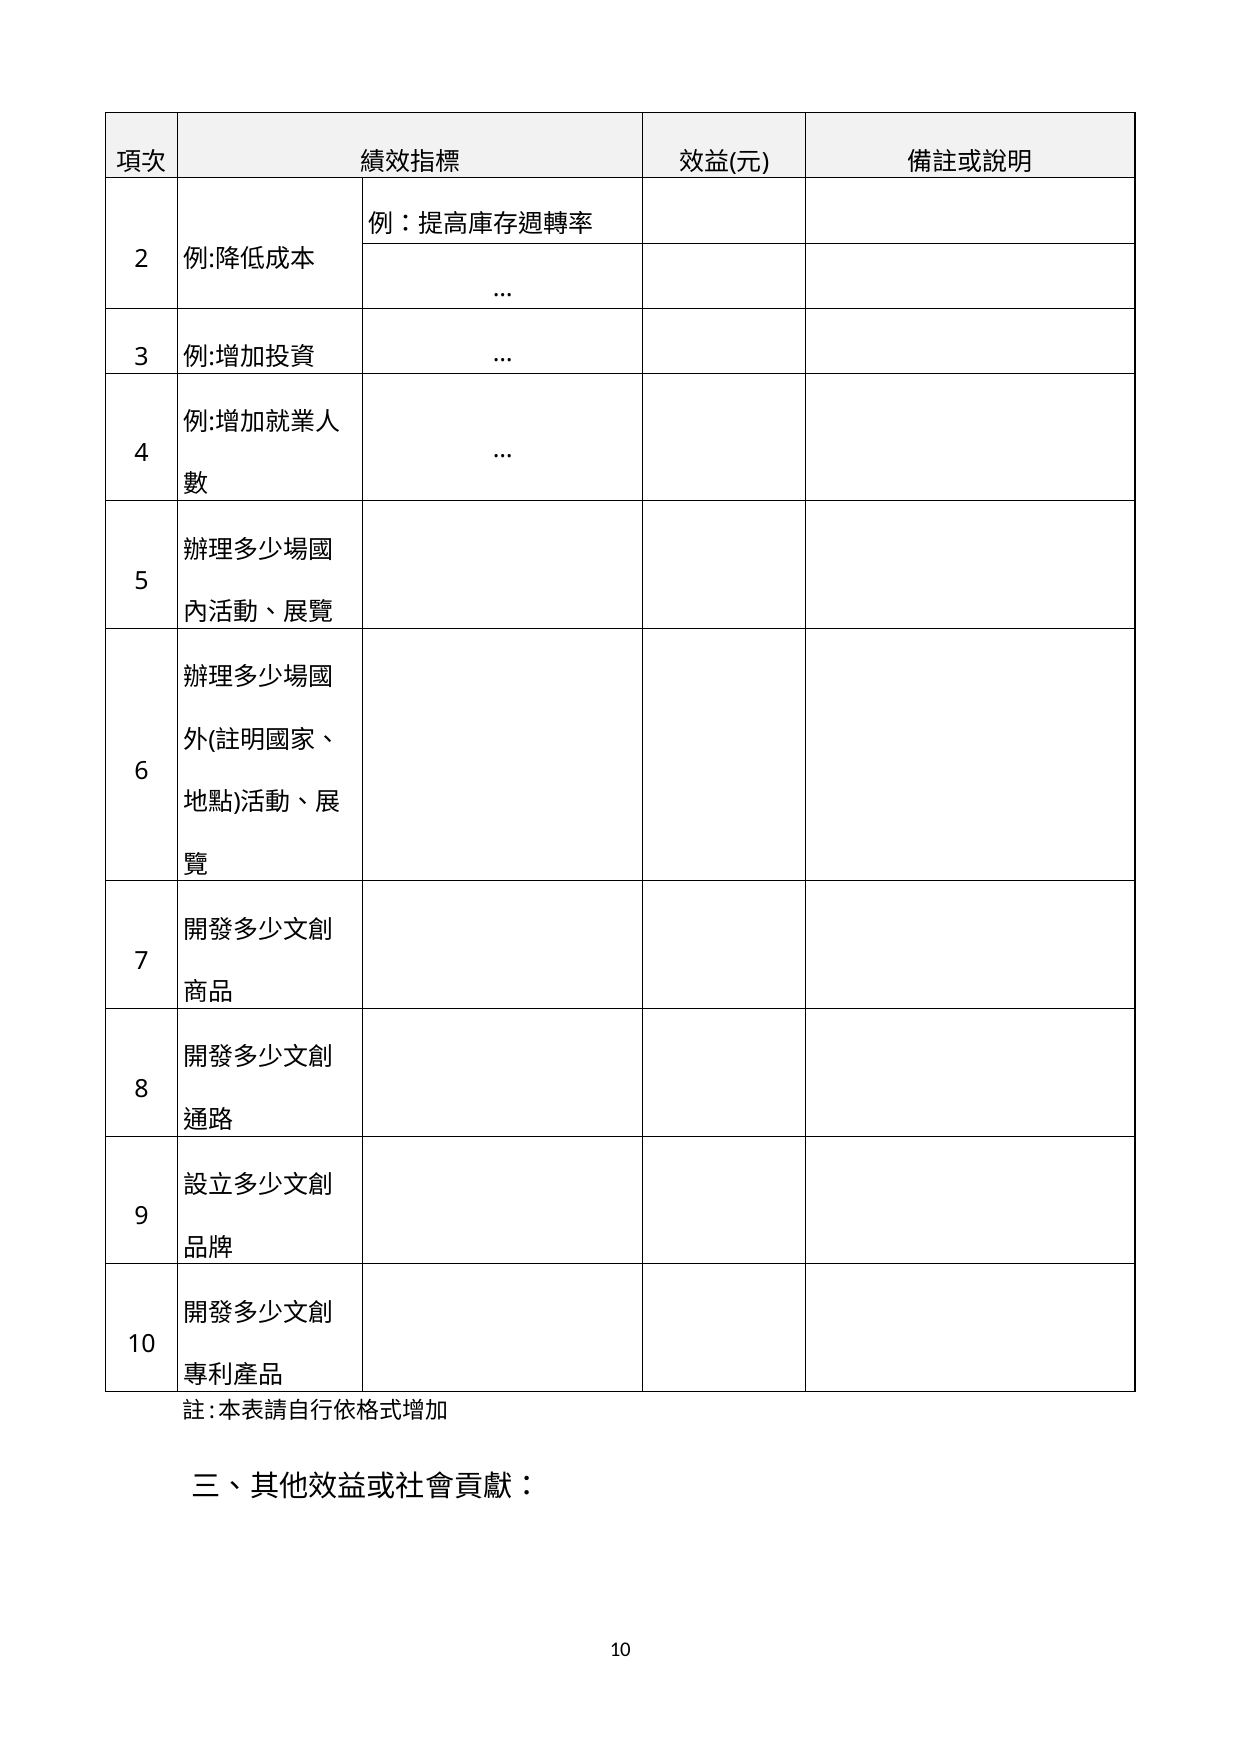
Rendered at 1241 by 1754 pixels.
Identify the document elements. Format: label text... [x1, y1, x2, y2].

table_cell [643, 1137, 805, 1263]
table_cell 4 [106, 374, 177, 500]
table_cell [806, 501, 1134, 628]
table_cell 5 [106, 501, 177, 628]
table_cell [643, 244, 805, 307]
table_cell 辦理多少場國內活動、展覽 [178, 501, 362, 628]
table_header 效益(元) [643, 113, 805, 177]
table_cell 10 [106, 1264, 177, 1391]
table_cell [643, 1009, 805, 1136]
table_cell 開發多少文創專利產品 [178, 1264, 362, 1391]
table_cell 9 [106, 1137, 177, 1263]
table_header 備註或說明 [806, 113, 1134, 177]
table_cell [806, 244, 1134, 307]
table_cell [643, 178, 805, 242]
table_cell 3 [106, 309, 177, 373]
table_cell … [363, 374, 642, 500]
table_cell [806, 374, 1134, 500]
table_cell [643, 881, 805, 1008]
table_cell [643, 629, 805, 880]
table_cell [363, 1009, 642, 1136]
text 三、其他效益或社會貢獻： [148, 1463, 1122, 1505]
table_cell [643, 374, 805, 500]
table_cell [643, 1264, 805, 1391]
table_cell [363, 501, 642, 628]
table_cell [363, 1137, 642, 1263]
table_cell 辦理多少場國外(註明國家、地點)活動、展覽 [178, 629, 362, 880]
table_cell [643, 501, 805, 628]
table_cell [806, 1009, 1134, 1136]
table_cell 8 [106, 1009, 177, 1136]
table_cell … [363, 309, 642, 373]
table_cell 設立多少文創品牌 [178, 1137, 362, 1263]
table_cell [806, 309, 1134, 373]
table_cell [643, 309, 805, 373]
table_cell 2 [106, 178, 177, 307]
table_cell 6 [106, 629, 177, 880]
table_cell [806, 629, 1134, 880]
table_cell [806, 881, 1134, 1008]
table_cell [363, 881, 642, 1008]
table_cell 開發多少文創商品 [178, 881, 362, 1008]
table_cell 例:增加就業人數 [178, 374, 362, 500]
table_cell [806, 178, 1134, 242]
table_cell 開發多少文創通路 [178, 1009, 362, 1136]
table_cell [363, 629, 642, 880]
table_cell [806, 1264, 1134, 1391]
table_cell [806, 1137, 1134, 1263]
table_cell 例：提高庫存週轉率 [363, 178, 642, 242]
table_header 項次 [106, 113, 177, 177]
table_header 績效指標 [178, 113, 642, 177]
table_cell 例:增加投資 [178, 309, 362, 373]
table_cell 例:降低成本 [178, 178, 362, 307]
table_cell [363, 1264, 642, 1391]
table_cell … [363, 244, 642, 307]
table_cell 7 [106, 881, 177, 1008]
text 註:本表請自行依格式增加 [148, 1392, 1122, 1425]
